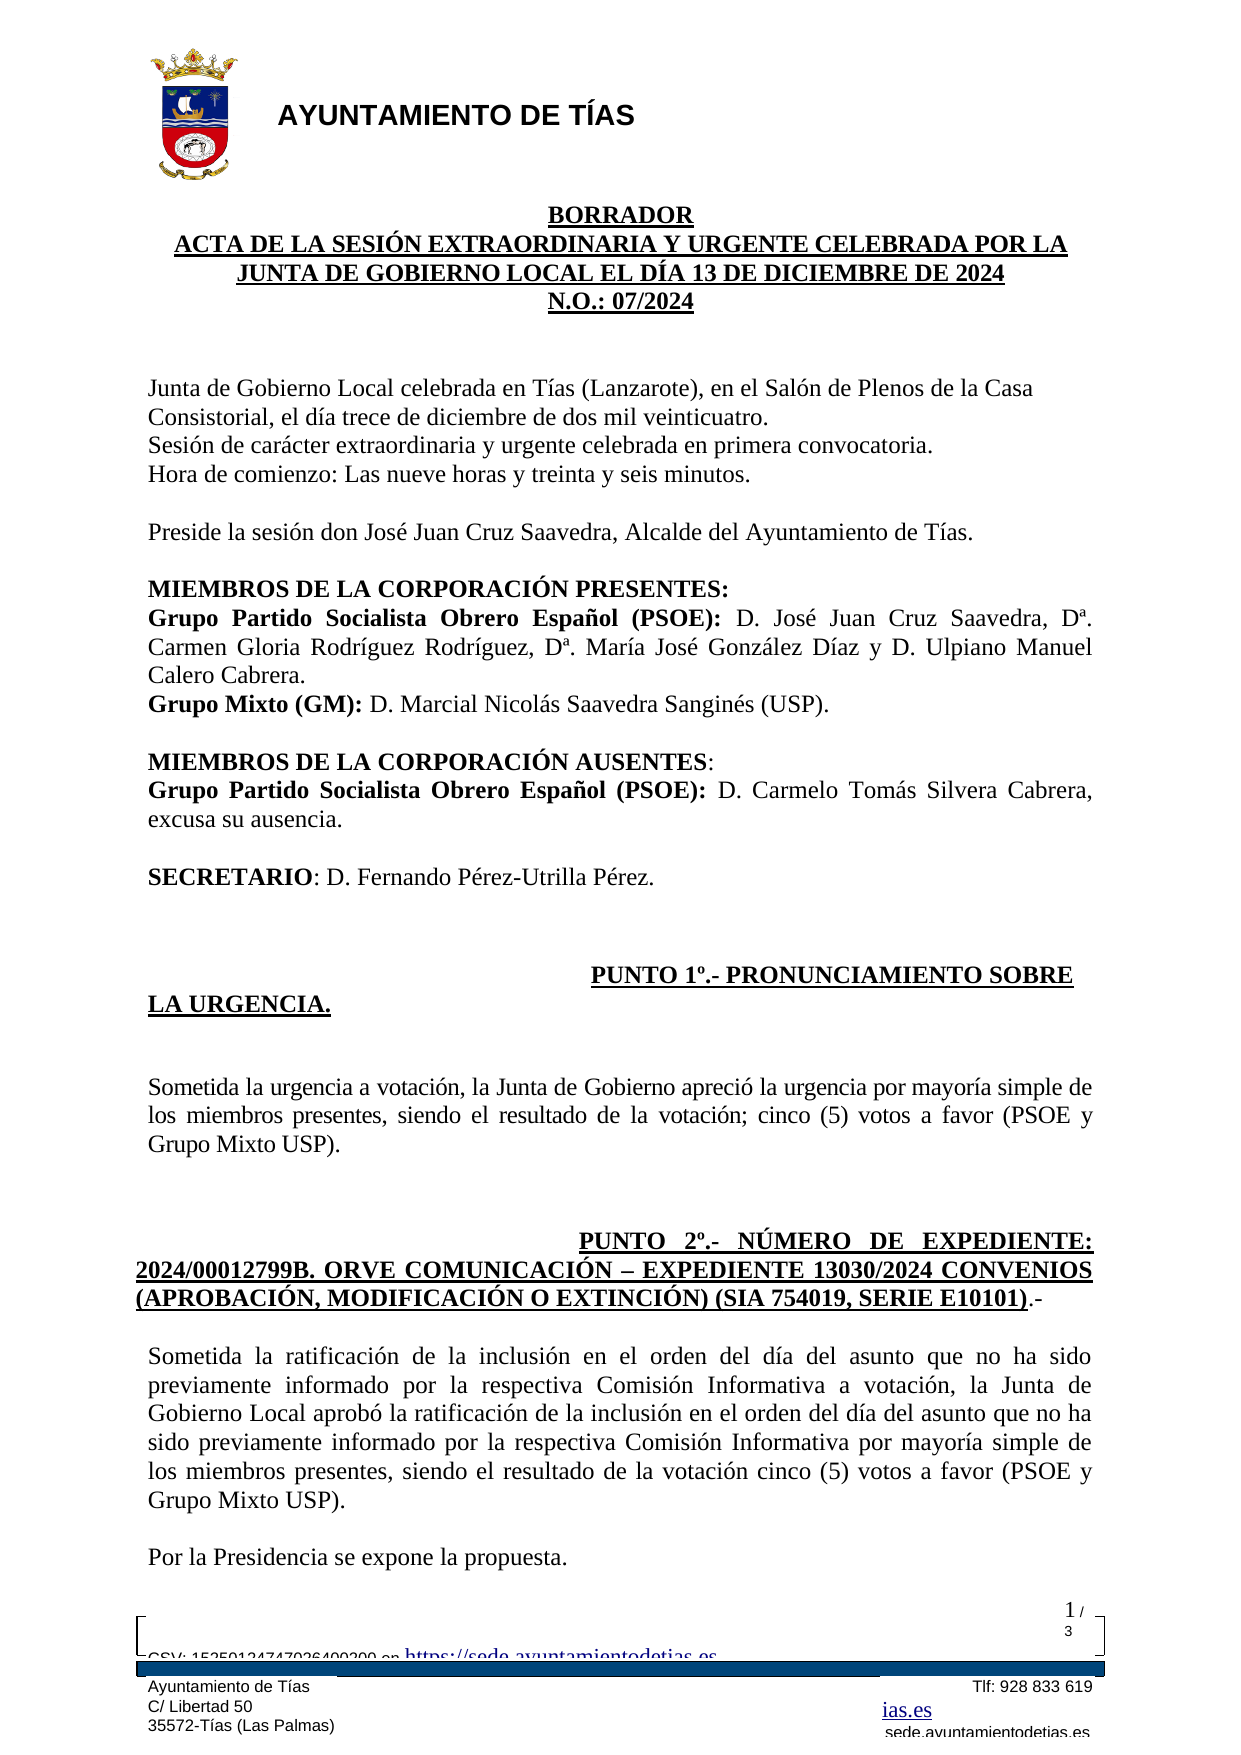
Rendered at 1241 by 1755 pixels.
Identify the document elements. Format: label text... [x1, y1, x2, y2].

subtitle MIEMBROS DE LA CORPORACIÓN PRESENTES: [148, 574, 1105, 603]
subtitle MIEMBROS DE LA CORPORACIÓN AUSENTES: [148, 747, 1105, 775]
text Grupo Partido Socialista Obrero Español (PSOE): D. Carmelo Tomás Silvera Cabrera, excusa su ausencia. [148, 775, 1093, 833]
text Junta de Gobierno Local celebrada en Tías (Lanzarote), en el Salón de Plenos de la Casa Consistorial, el día trece de diciembre de dos mil veinticuatro. [148, 373, 1105, 430]
text SECRETARIO: D. Fernando Pérez-Utrilla Pérez. [148, 862, 1105, 890]
subtitle (APROBACIÓN, MODIFICACIÓN O EXTINCIÓN) (SIA 754019, SERIE E10101).- [135, 1281, 1093, 1312]
text Grupo Mixto (GM): D. Marcial Nicolás Saavedra Sanginés (USP). [148, 689, 1105, 718]
text Preside la sesión don José Juan Cruz Saavedra, Alcalde del Ayuntamiento de Tías. [148, 517, 1105, 545]
text Por la Presidencia se expone la propuesta. [148, 1542, 1105, 1571]
text ACTA DE LA SESIÓN EXTRAORDINARIA Y URGENTE CELEBRADA POR LA JUNTA DE GOBIERNO LOCAL EL DÍA 13 DE DICIEMBRE DE 2024 [172, 229, 1069, 286]
text N.O.: 07/2024 [172, 286, 1069, 315]
subtitle BORRADOR [172, 200, 1069, 229]
text LA URGENCIA. [148, 989, 1105, 1018]
text Grupo Partido Socialista Obrero Español (PSOE): D. José Juan Cruz Saavedra, Dª. Carmen Gloria Rodríguez Rodríguez, Dª. María José González Díaz y D. Ulpiano Manuel Calero Cabrera. [148, 603, 1093, 689]
text Sesión de carácter extraordinaria y urgente celebrada en primera convocatoria. Hora de comienzo: Las nueve horas y treinta y seis minutos. [148, 430, 936, 488]
subtitle PUNTO 1º.- PRONUNCIAMIENTO SOBRE [591, 961, 1105, 989]
text Sometida la ratificación de la inclusión en el orden del día del asunto que no ha sido previamente informado por la respectiva Comisión Informativa a votación, la Junta de Gobierno Local aprobó la ratificación de la inclusión en el orden del día del asunto que no ha sido previamente informado por la respectiva Comisión Informativa por mayoría simple de los miembros presentes, siendo el resultado de la votación cinco (5) votos a favor (PSOE y Grupo Mixto USP). [148, 1341, 1093, 1513]
subtitle PUNTO 2º.- NÚMERO DE EXPEDIENTE: 2024/00012799B. ORVE COMUNICACIÓN – EXPEDIENTE 13030/2024 CONVENIOS [135, 1226, 1093, 1280]
text Sometida la urgencia a votación, la Junta de Gobierno apreció la urgencia por mayoría simple de los miembros presentes, siendo el resultado de la votación; cinco (5) votos a favor (PSOE y Grupo Mixto USP). [148, 1072, 1093, 1158]
